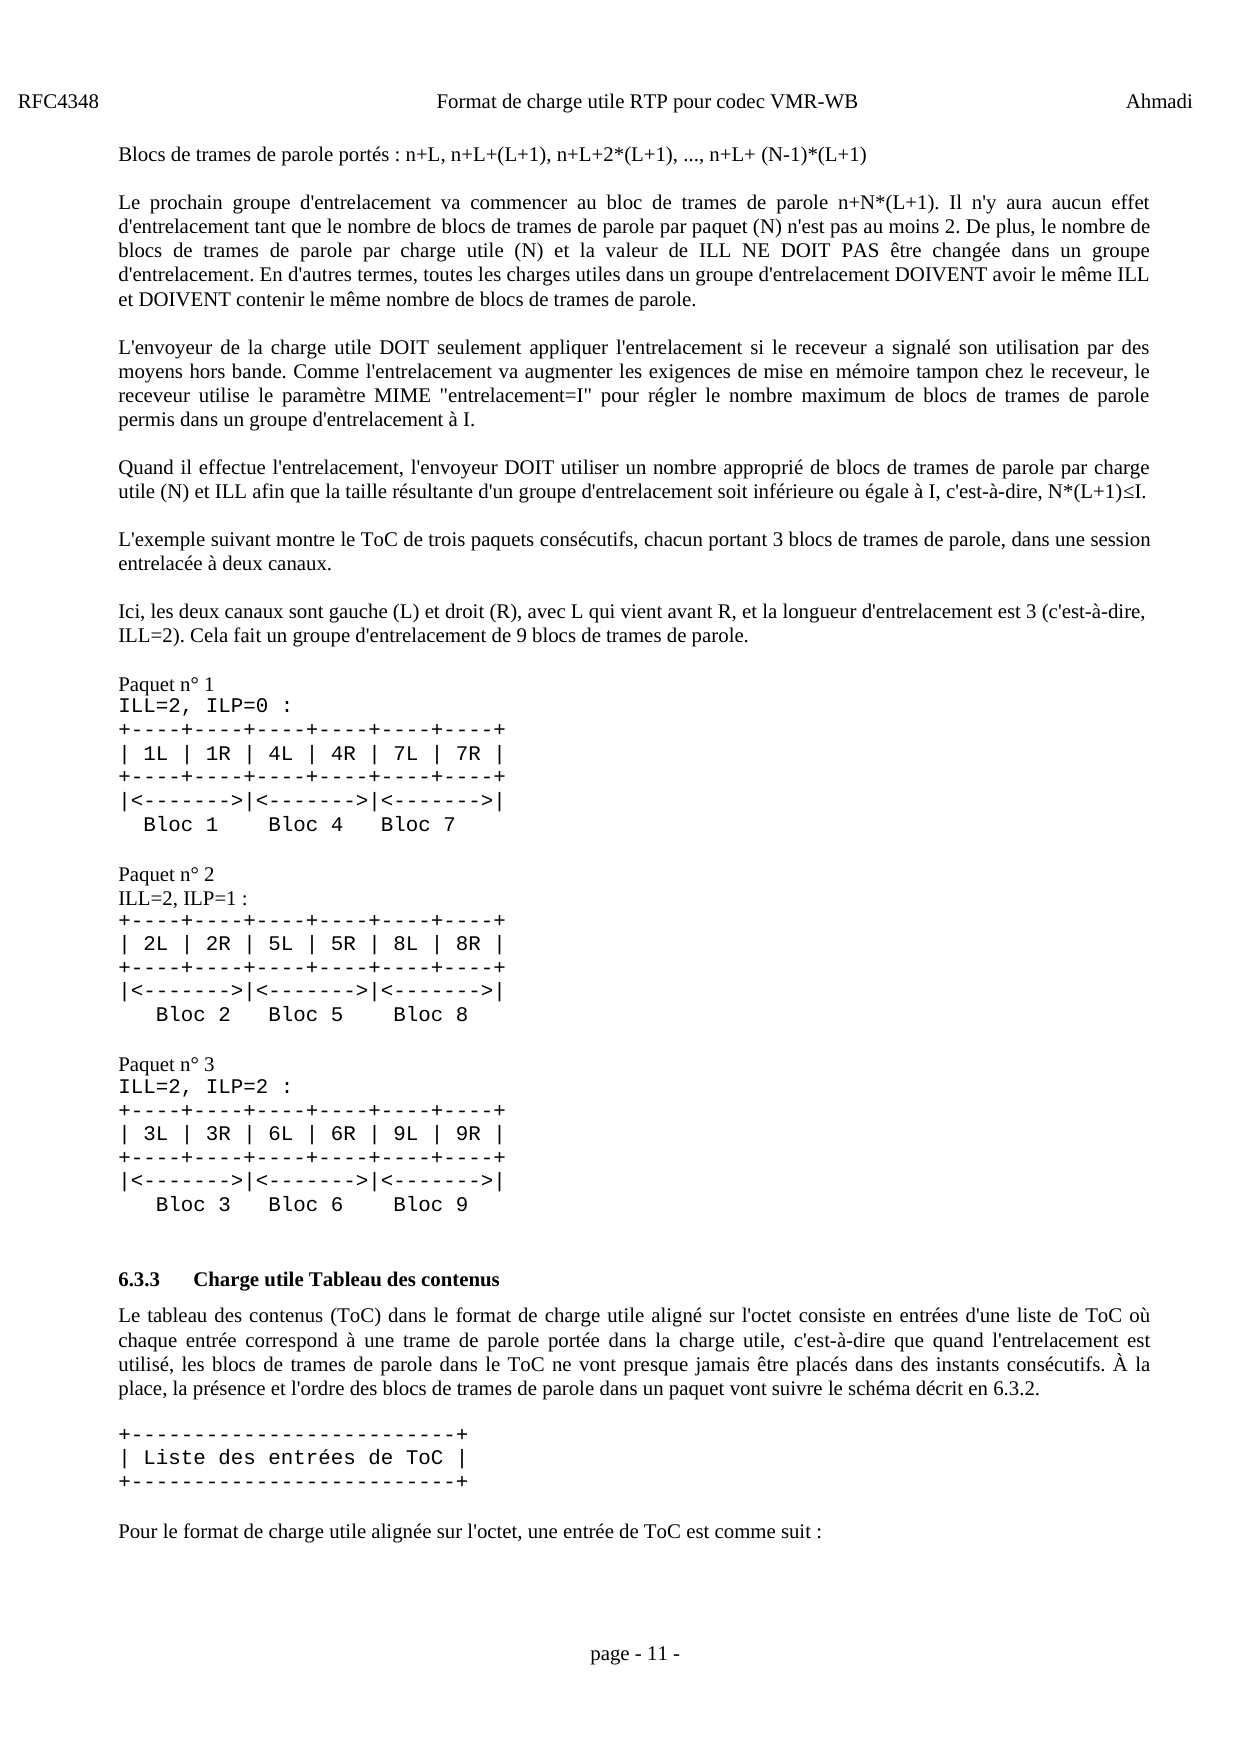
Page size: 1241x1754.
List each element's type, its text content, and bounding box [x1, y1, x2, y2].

text +----+----+----+----+----+----+ [118, 909, 1152, 933]
text Quand il effectue l'entrelacement, l'envoyeur DOIT utiliser un nombre approprié de blocs de trames de parole par charge utile (N) et ILL afin que la taille résultante d'un groupe d'entrelacement soit inférieure ou égale à I, c'est-à-dire, N*(L+1)≤I. [118, 455, 1152, 503]
text | 1L | 1R | 4L | 4R | 7L | 7R | [118, 743, 1152, 766]
text L'envoyeur de la charge utile DOIT seulement appliquer l'entrelacement si le receveur a signalé son utilisation par des moyens hors bande. Comme l'entrelacement va augmenter les exigences de mise en mémoire tampon chez le receveur, le receveur utilise le paramètre MIME "entrelacement=I" pour régler le nombre maximum de blocs de trames de parole permis dans un groupe d'entrelacement à I. [118, 334, 1152, 431]
text Bloc 1 Bloc 4 Bloc 7 [118, 814, 1152, 837]
text | 3L | 3R | 6L | 6R | 9L | 9R | [118, 1123, 1152, 1147]
text Blocs de trames de parole portés : n+L, n+L+(L+1), n+L+2*(L+1), ..., n+L+ (N-1)*(L+1) [118, 142, 1152, 166]
text Paquet n° 3 [118, 1052, 1152, 1076]
text |<------->|<------->|<------->| [118, 1171, 1152, 1194]
subtitle 6.3.3 Charge utile Tableau des contenus [118, 1267, 1152, 1291]
text | 2L | 2R | 5L | 5R | 8L | 8R | [118, 933, 1152, 957]
text ILL=2, ILP=2 : [118, 1076, 1152, 1099]
text +--------------------------+ [118, 1471, 1152, 1495]
text Le tableau des contenus (ToC) dans le format de charge utile aligné sur l'octet consiste en entrées d'une liste de ToC où chaque entrée correspond à une trame de parole portée dans la charge utile, c'est-à-dire que quand l'entrelacement est utilisé, les blocs de trames de parole dans le ToC ne vont presque jamais être placés dans des instants consécutifs. À la place, la présence et l'ordre des blocs de trames de parole dans un paquet vont suivre le schéma décrit en 6.3.2. [118, 1303, 1152, 1400]
text L'exemple suivant montre le ToC de trois paquets consécutifs, chacun portant 3 blocs de trames de parole, dans une session entrelacée à deux canaux. [118, 527, 1152, 575]
text |<------->|<------->|<------->| [118, 790, 1152, 814]
text +----+----+----+----+----+----+ [118, 719, 1152, 743]
text +----+----+----+----+----+----+ [118, 766, 1152, 790]
text ILL=2, ILP=1 : [118, 886, 1152, 909]
text Paquet n° 1 [118, 671, 1152, 696]
text +----+----+----+----+----+----+ [118, 1147, 1152, 1171]
text +----+----+----+----+----+----+ [118, 957, 1152, 981]
text |<------->|<------->|<------->| [118, 981, 1152, 1004]
text Bloc 2 Bloc 5 Bloc 8 [118, 1004, 1152, 1028]
text Le prochain groupe d'entrelacement va commencer au bloc de trames de parole n+N*(L+1). Il n'y aura aucun effet d'entrelacement tant que le nombre de blocs de trames de parole par paquet (N) n'est pas au moins 2. De plus, le nombre de blocs de trames de parole par charge utile (N) et la valeur de ILL NE DOIT PAS être changée dans un groupe d'entrelacement. En d'autres termes, toutes les charges utiles dans un groupe d'entrelacement DOIVENT avoir le même ILL et DOIVENT contenir le même nombre de blocs de trames de parole. [118, 190, 1152, 311]
text Bloc 3 Bloc 6 Bloc 9 [118, 1194, 1152, 1218]
text Paquet n° 2 [118, 861, 1152, 886]
text | Liste des entrées de ToC | [118, 1447, 1152, 1471]
text +----+----+----+----+----+----+ [118, 1099, 1152, 1123]
text +--------------------------+ [118, 1424, 1152, 1447]
text Pour le format de charge utile alignée sur l'octet, une entrée de ToC est comme suit : [118, 1519, 1152, 1543]
text Ici, les deux canaux sont gauche (L) et droit (R), avec L qui vient avant R, et la longueur d'entrelacement est 3 (c'est-à-dire, ILL=2). Cela fait un groupe d'entrelacement de 9 blocs de trames de parole. [118, 599, 1152, 647]
text ILL=2, ILP=0 : [118, 696, 1152, 719]
